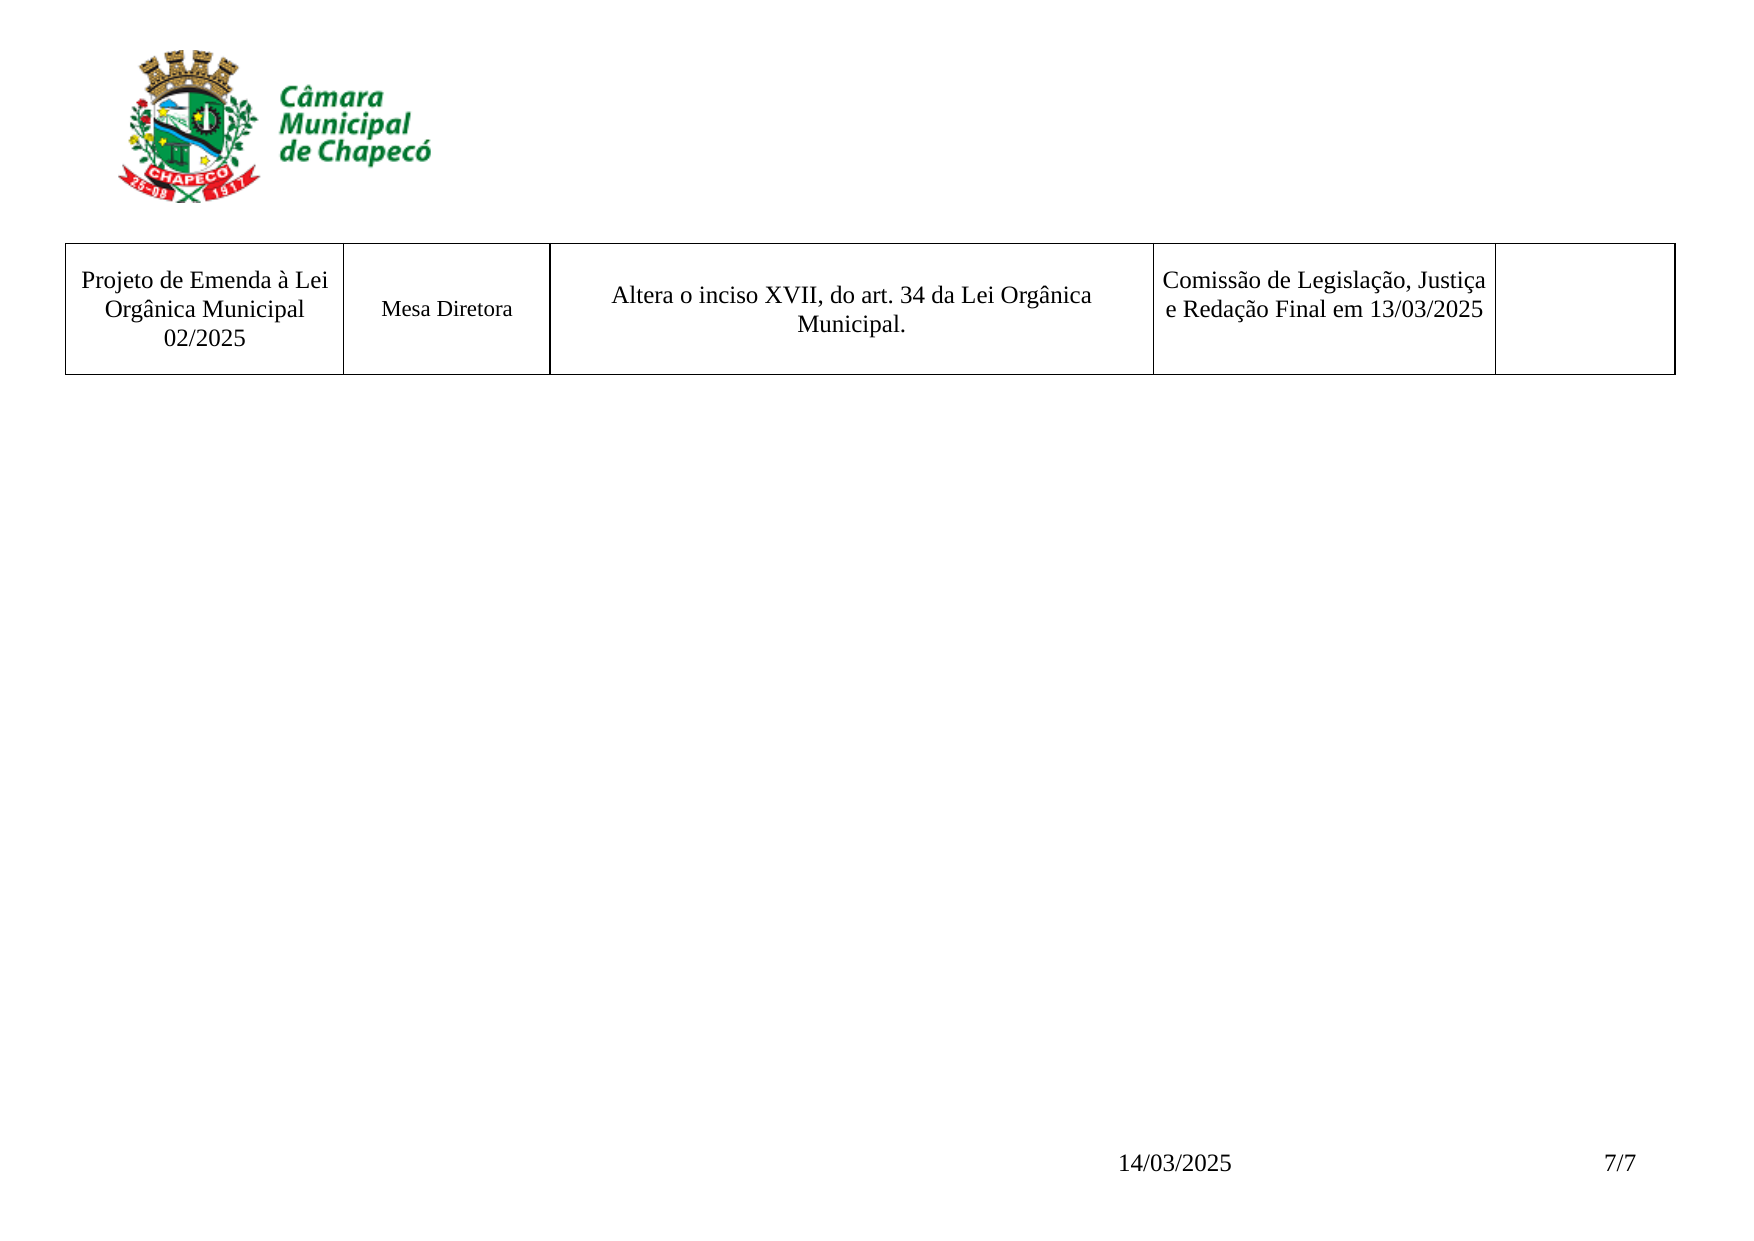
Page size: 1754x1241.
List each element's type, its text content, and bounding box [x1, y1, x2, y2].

table_cell Projeto de Emenda à Lei Orgânica Municipal 02/2025 [66, 244, 343, 373]
table_cell Altera o inciso XVII, do art. 34 da Lei Orgânica Municipal. [551, 244, 1153, 373]
picture [118, 50, 431, 203]
table_cell [1496, 244, 1674, 373]
table_cell Comissão de Legislação, Justiça e Redação Final em 13/03/2025 [1154, 244, 1495, 373]
table_cell Mesa Diretora [344, 244, 549, 373]
